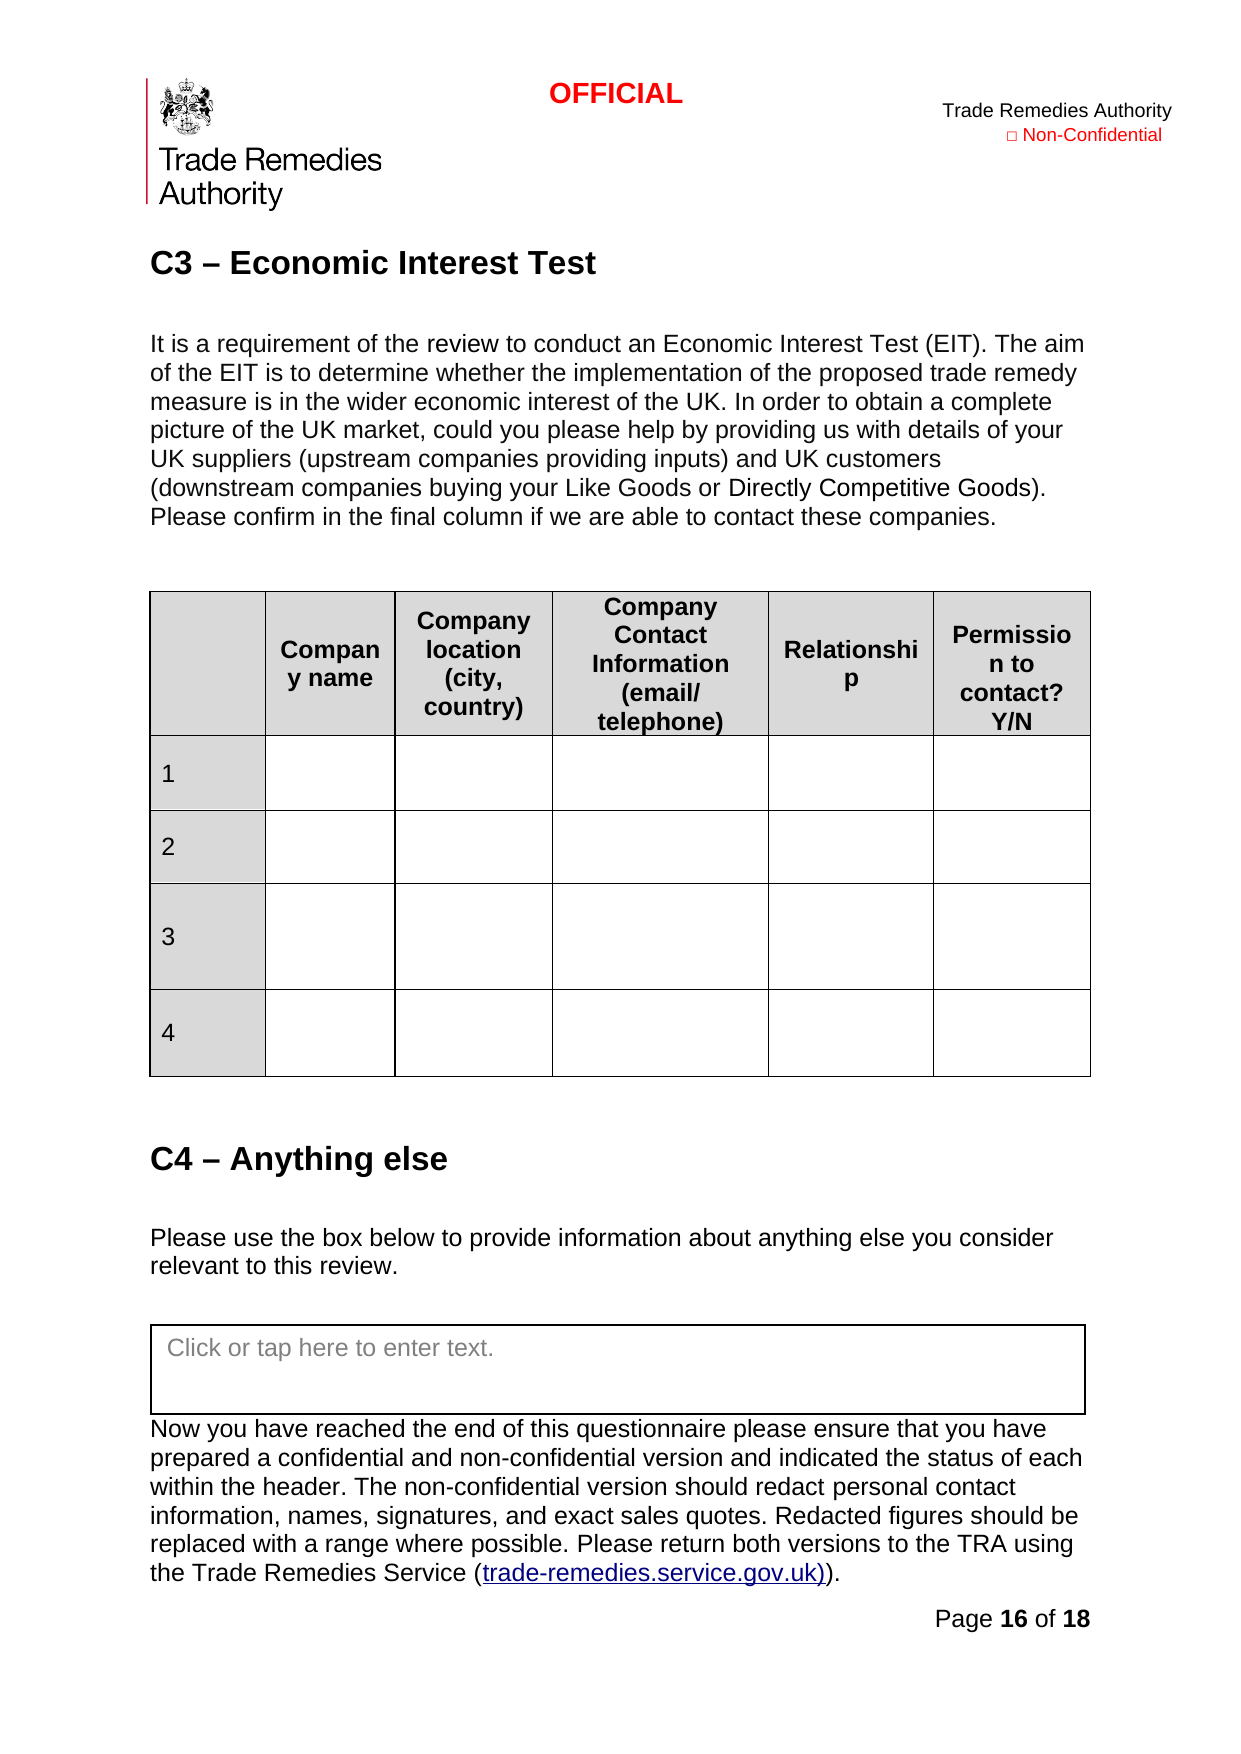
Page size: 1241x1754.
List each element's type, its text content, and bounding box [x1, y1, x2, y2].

text Now you have reached the end of this questionnaire please ensure that you have prepared a confidential and non-confidential version and indicated the status of each within the header. The non-confidential version should redact personal contact information, names, signatures, and exact sales quotes. Redacted figures should be replaced with a range where possible. Please return both versions to the TRA using the Trade Remedies Service (trade-remedies.service.gov.uk)). [150, 1369, 1090, 1587]
table_cell 2 [151, 811, 265, 882]
subtitle C4 – Anything else [150, 1139, 1090, 1177]
table_cell 3 [151, 884, 265, 989]
text Please use the box below to provide information about anything else you consider relevant to this review. [150, 1222, 1090, 1280]
table_cell [934, 811, 1090, 882]
table_cell [934, 990, 1090, 1076]
table_cell [396, 884, 552, 989]
table_cell [769, 736, 933, 809]
table_cell [553, 990, 768, 1076]
text Click or tap here to enter text. [167, 1333, 1069, 1362]
table_cell 1 [151, 736, 265, 809]
table_cell [266, 811, 394, 882]
table_header Company name [266, 592, 394, 735]
table_header Permission to contact? Y/N [934, 592, 1090, 735]
table_cell [266, 736, 394, 809]
table_header Relationship [769, 592, 933, 735]
text It is a requirement of the review to conduct an Economic Interest Test (EIT). The aim of the EIT is to determine whether the implementation of the proposed trade remedy measure is in the wider economic interest of the UK. In order to obtain a complete picture of the UK market, could you please help by providing us with details of your UK suppliers (upstream companies providing inputs) and UK customers (downstream companies buying your Like Goods or Directly Competitive Goods). Please confirm in the final column if we are able to contact these companies. [150, 329, 1090, 531]
table_header [151, 592, 265, 735]
table_cell 4 [151, 990, 265, 1076]
table_cell [769, 811, 933, 882]
table_cell [769, 990, 933, 1076]
table_cell [266, 884, 394, 989]
table_header Company Contact Information (email/telephone) [553, 592, 768, 735]
table_cell [396, 990, 552, 1076]
table_cell [266, 990, 394, 1076]
table_cell [553, 736, 768, 809]
table_cell [934, 736, 1090, 809]
table_cell [553, 811, 768, 882]
table_cell [769, 884, 933, 989]
subtitle C3 – Economic Interest Test [150, 243, 1090, 281]
table_header Company location (city, country) [396, 592, 552, 735]
table_cell [934, 884, 1090, 989]
table_cell [396, 811, 552, 882]
table_cell [396, 736, 552, 809]
table_cell [553, 884, 768, 989]
